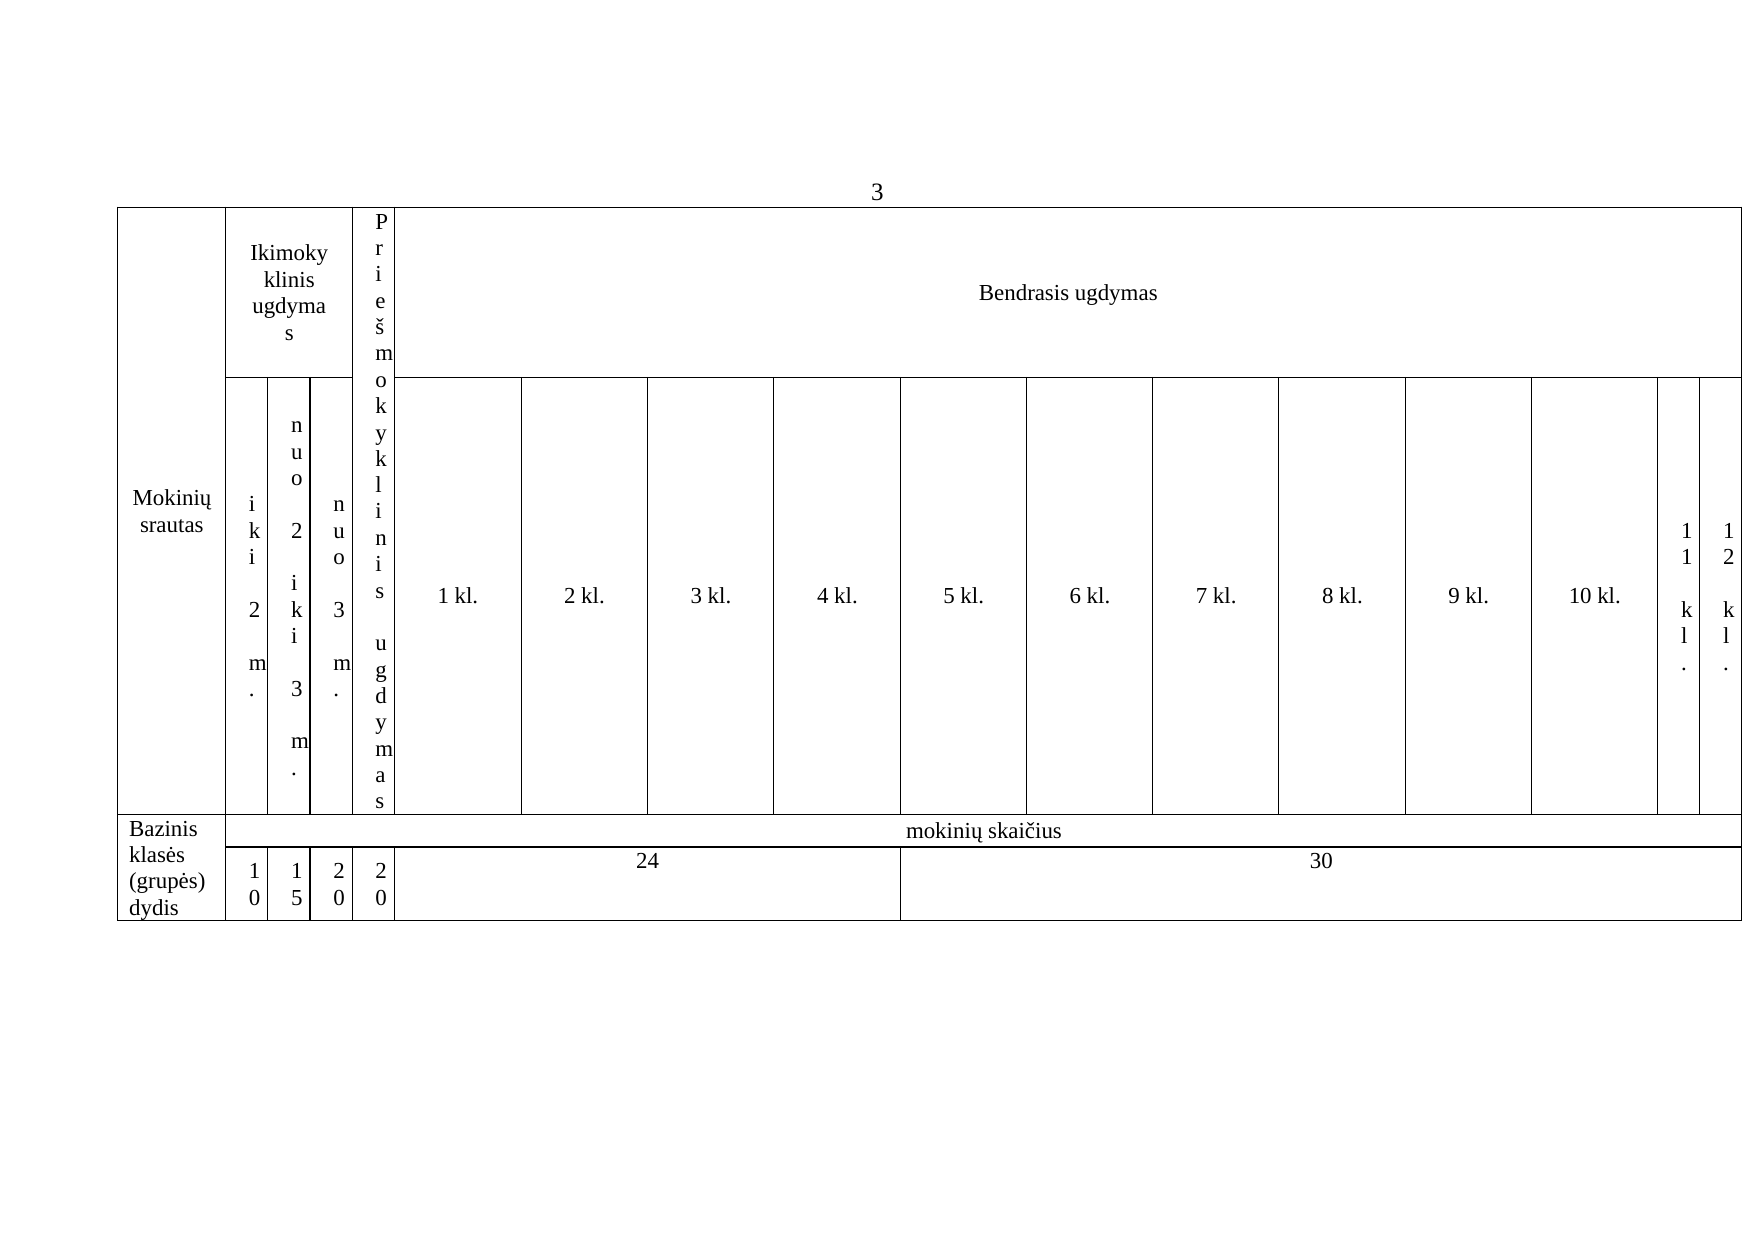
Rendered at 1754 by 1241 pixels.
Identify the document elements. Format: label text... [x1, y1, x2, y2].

table_header Ikimokyklinis ugdymas [226, 208, 352, 377]
table_cell iki 2 m. [226, 378, 267, 814]
table_cell 20 [311, 848, 352, 920]
table_header Mokinių srautas [118, 208, 225, 814]
table_cell 11 kl. [1658, 378, 1699, 814]
table_cell 4 kl. [774, 378, 900, 814]
table_cell Bazinis klasės (grupės) dydis [118, 815, 225, 920]
table_cell 8 kl. [1279, 378, 1405, 814]
table_cell 2 kl. [522, 378, 647, 814]
table_cell 10 [226, 848, 267, 920]
table_cell 20 [353, 848, 394, 920]
table_header Priešmokyklinis ugdymas [353, 208, 394, 814]
table_cell 7 kl. [1153, 378, 1278, 814]
table_cell 6 kl. [1027, 378, 1152, 814]
table_cell 15 [268, 848, 309, 920]
table_cell 1 kl. [395, 378, 521, 814]
table_cell 9 kl. [1406, 378, 1531, 814]
table_cell nuo 3 m. [311, 378, 352, 814]
table_cell 24 [395, 848, 900, 920]
table_cell nuo 2 iki 3 m. [268, 378, 309, 814]
table_cell 3 kl. [648, 378, 773, 814]
table_header Bendrasis ugdymas [395, 208, 1741, 377]
table_cell mokinių skaičius [226, 815, 1741, 846]
table_cell 10 kl. [1532, 378, 1657, 814]
table_cell 12 kl. [1700, 378, 1741, 814]
table_cell 30 [901, 848, 1741, 920]
table_cell 5 kl. [901, 378, 1026, 814]
